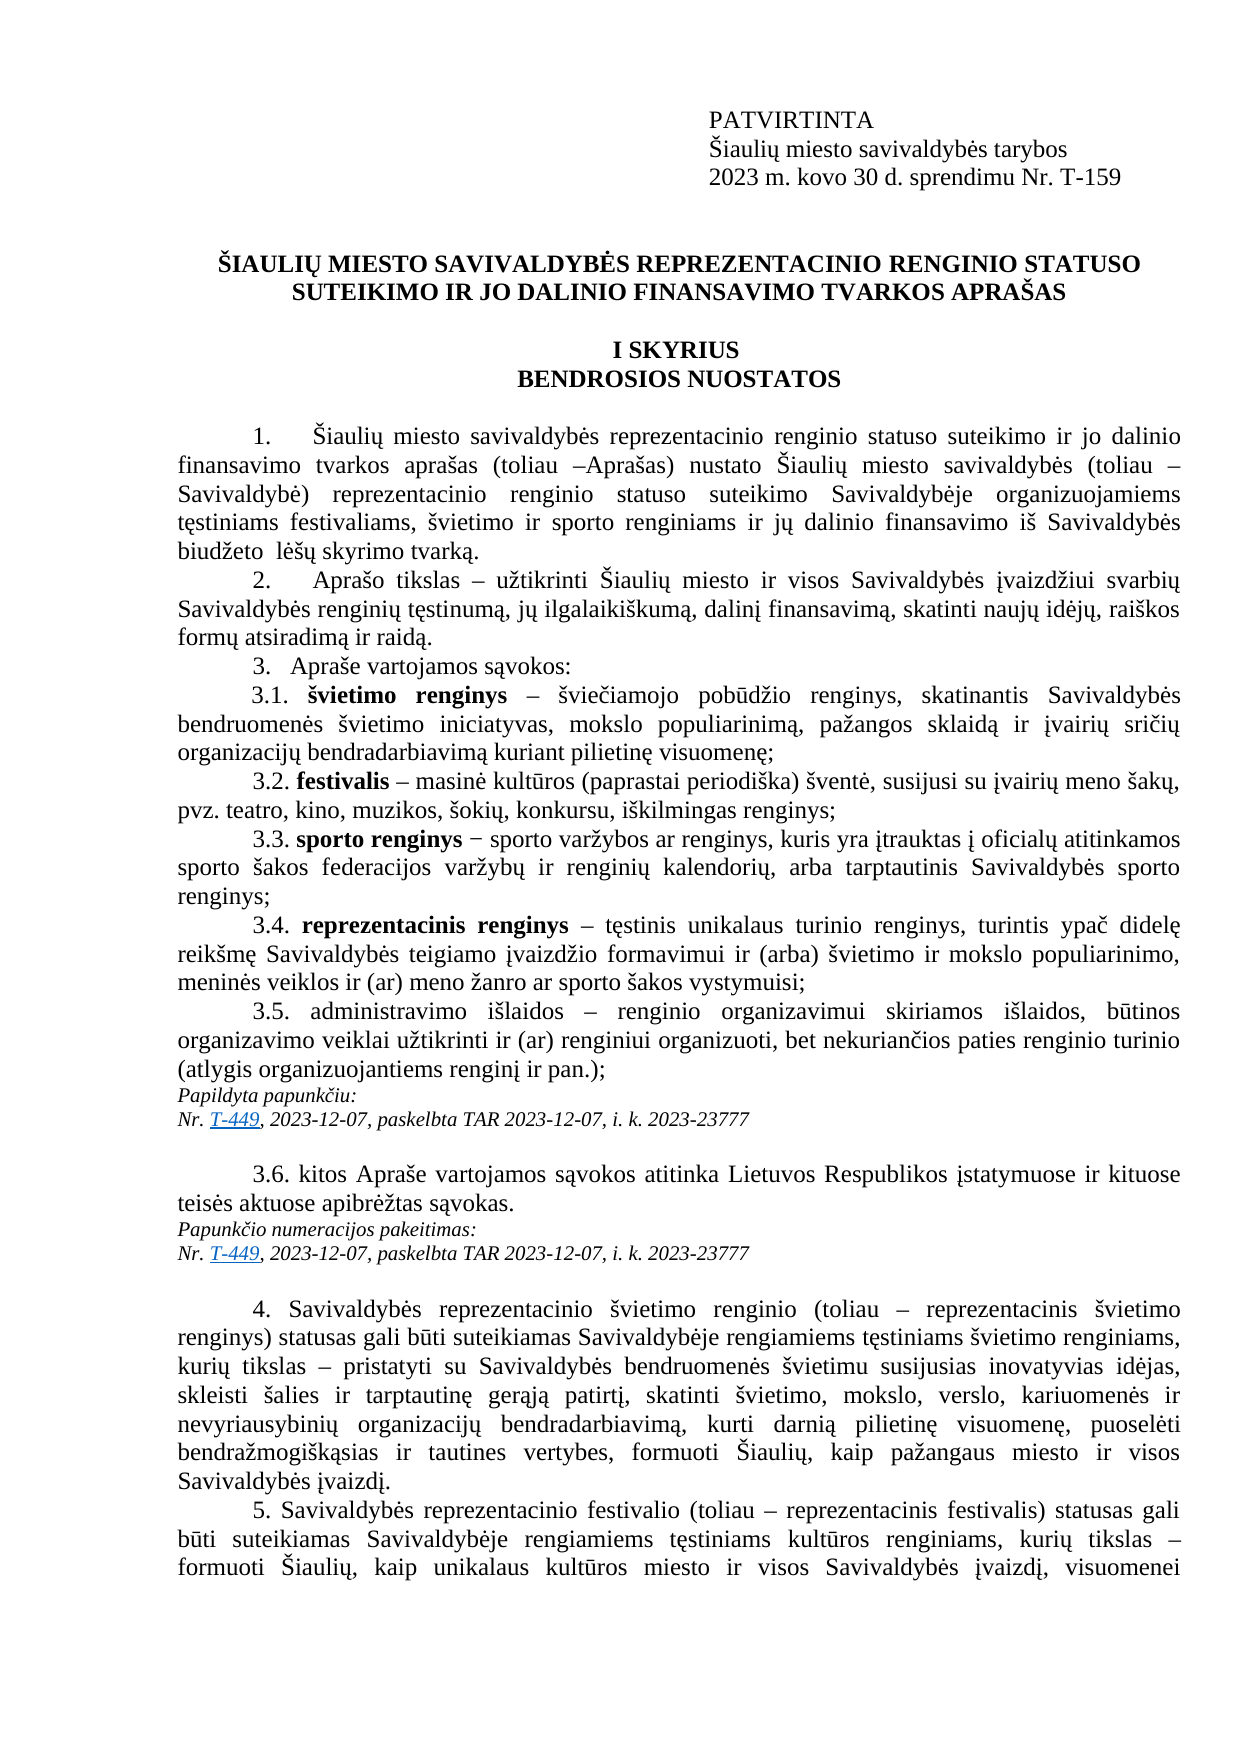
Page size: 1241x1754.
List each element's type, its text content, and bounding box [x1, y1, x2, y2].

text BENDROSIOS NUOSTATOS [177, 364, 1181, 392]
text Nr. T-449, 2023-12-07, paskelbta TAR 2023-12-07, i. k. 2023-23777 [177, 1241, 1181, 1265]
text 2. Aprašo tikslas – užtikrinti Šiaulių miesto ir visos Savivaldybės įvaizdžiui svarbių Savivaldybės renginių tęstinumą, jų ilgalaikiškumą, dalinį finansavimą, skatinti naujų idėjų, raiškos formų atsiradimą ir raidą. [177, 565, 1181, 651]
text 4. Savivaldybės reprezentacinio švietimo renginio (toliau – reprezentacinis švietimo renginys) statusas gali būti suteikiamas Savivaldybėje rengiamiems tęstiniams švietimo renginiams, kurių tikslas – pristatyti su Savivaldybės bendruomenės švietimu susijusias inovatyvias idėjas, skleisti šalies ir tarptautinę gerąją patirtį, skatinti švietimo, mokslo, verslo, kariuomenės ir nevyriausybinių organizacijų bendradarbiavimą, kurti darnią pilietinę visuomenę, puoselėti bendražmogiškąsias ir tautines vertybes, formuoti Šiaulių, kaip pažangaus miesto ir visos Savivaldybės įvaizdį. [177, 1294, 1181, 1495]
text Šiaulių miesto savivaldybės tarybos [709, 134, 1181, 162]
text 3. Apraše vartojamos sąvokos: [252, 651, 1181, 680]
text 1. Šiaulių miesto savivaldybės reprezentacinio renginio statuso suteikimo ir jo dalinio finansavimo tvarkos aprašas (toliau –Aprašas) nustato Šiaulių miesto savivaldybės (toliau – Savivaldybė) reprezentacinio renginio statuso suteikimo Savivaldybėje organizuojamiems tęstiniams festivaliams, švietimo ir sporto renginiams ir jų dalinio finansavimo iš Savivaldybės biudžeto lėšų skyrimo tvarką. [177, 421, 1181, 565]
text 3.4. reprezentacinis renginys – tęstinis unikalaus turinio renginys, turintis ypač didelę reikšmę Savivaldybės teigiamo įvaizdžio formavimui ir (arba) švietimo ir mokslo populiarinimo, meninės veiklos ir (ar) meno žanro ar sporto šakos vystymuisi; [177, 910, 1181, 996]
text Papildyta papunkčiu: [177, 1082, 1181, 1107]
text 5. Savivaldybės reprezentacinio festivalio (toliau – reprezentacinis festivalis) statusas gali būti suteikiamas Savivaldybėje rengiamiems tęstiniams kultūros renginiams, kurių tikslas – formuoti Šiaulių, kaip unikalaus kultūros miesto ir visos Savivaldybės įvaizdį, visuomenei [177, 1495, 1181, 1581]
text I SKYRIUS [177, 335, 1181, 364]
text Nr. T-449, 2023-12-07, paskelbta TAR 2023-12-07, i. k. 2023-23777 [177, 1107, 1181, 1131]
text 3.2. festivalis – masinė kultūros (paprastai periodiška) šventė, susijusi su įvairių meno šakų, pvz. teatro, kino, muzikos, šokių, konkursu, iškilmingas renginys; [177, 766, 1181, 824]
text 3.5. administravimo išlaidos – renginio organizavimui skiriamos išlaidos, būtinos organizavimo veiklai užtikrinti ir (ar) renginiui organizuoti, bet nekuriančios paties renginio turinio (atlygis organizuojantiems renginį ir pan.); [177, 996, 1181, 1082]
text 3.6. kitos Apraše vartojamos sąvokos atitinka Lietuvos Respublikos įstatymuose ir kituose teisės aktuose apibrėžtas sąvokas. [177, 1159, 1181, 1217]
text 3.3. sporto renginys − sporto varžybos ar renginys, kuris yra įtrauktas į oficialų atitinkamos sporto šakos federacijos varžybų ir renginių kalendorių, arba tarptautinis Savivaldybės sporto renginys; [177, 824, 1181, 910]
text PATVIRTINTA [709, 105, 1181, 134]
text Papunkčio numeracijos pakeitimas: [177, 1217, 1181, 1241]
text ŠIAULIŲ MIESTO SAVIVALDYBĖS REPREZENTACINIO RENGINIO STATUSO SUTEIKIMO IR JO DALINIO FINANSAVIMO TVARKOS APRAŠAS [177, 249, 1181, 306]
text 2023 m. kovo 30 d. sprendimu Nr. T-159 [709, 162, 1181, 191]
text 3.1. švietimo renginys – šviečiamojo pobūdžio renginys, skatinantis Savivaldybės bendruomenės švietimo iniciatyvas, mokslo populiarinimą, pažangos sklaidą ir įvairių sričių organizacijų bendradarbiavimą kuriant pilietinę visuomenę; [177, 680, 1181, 766]
